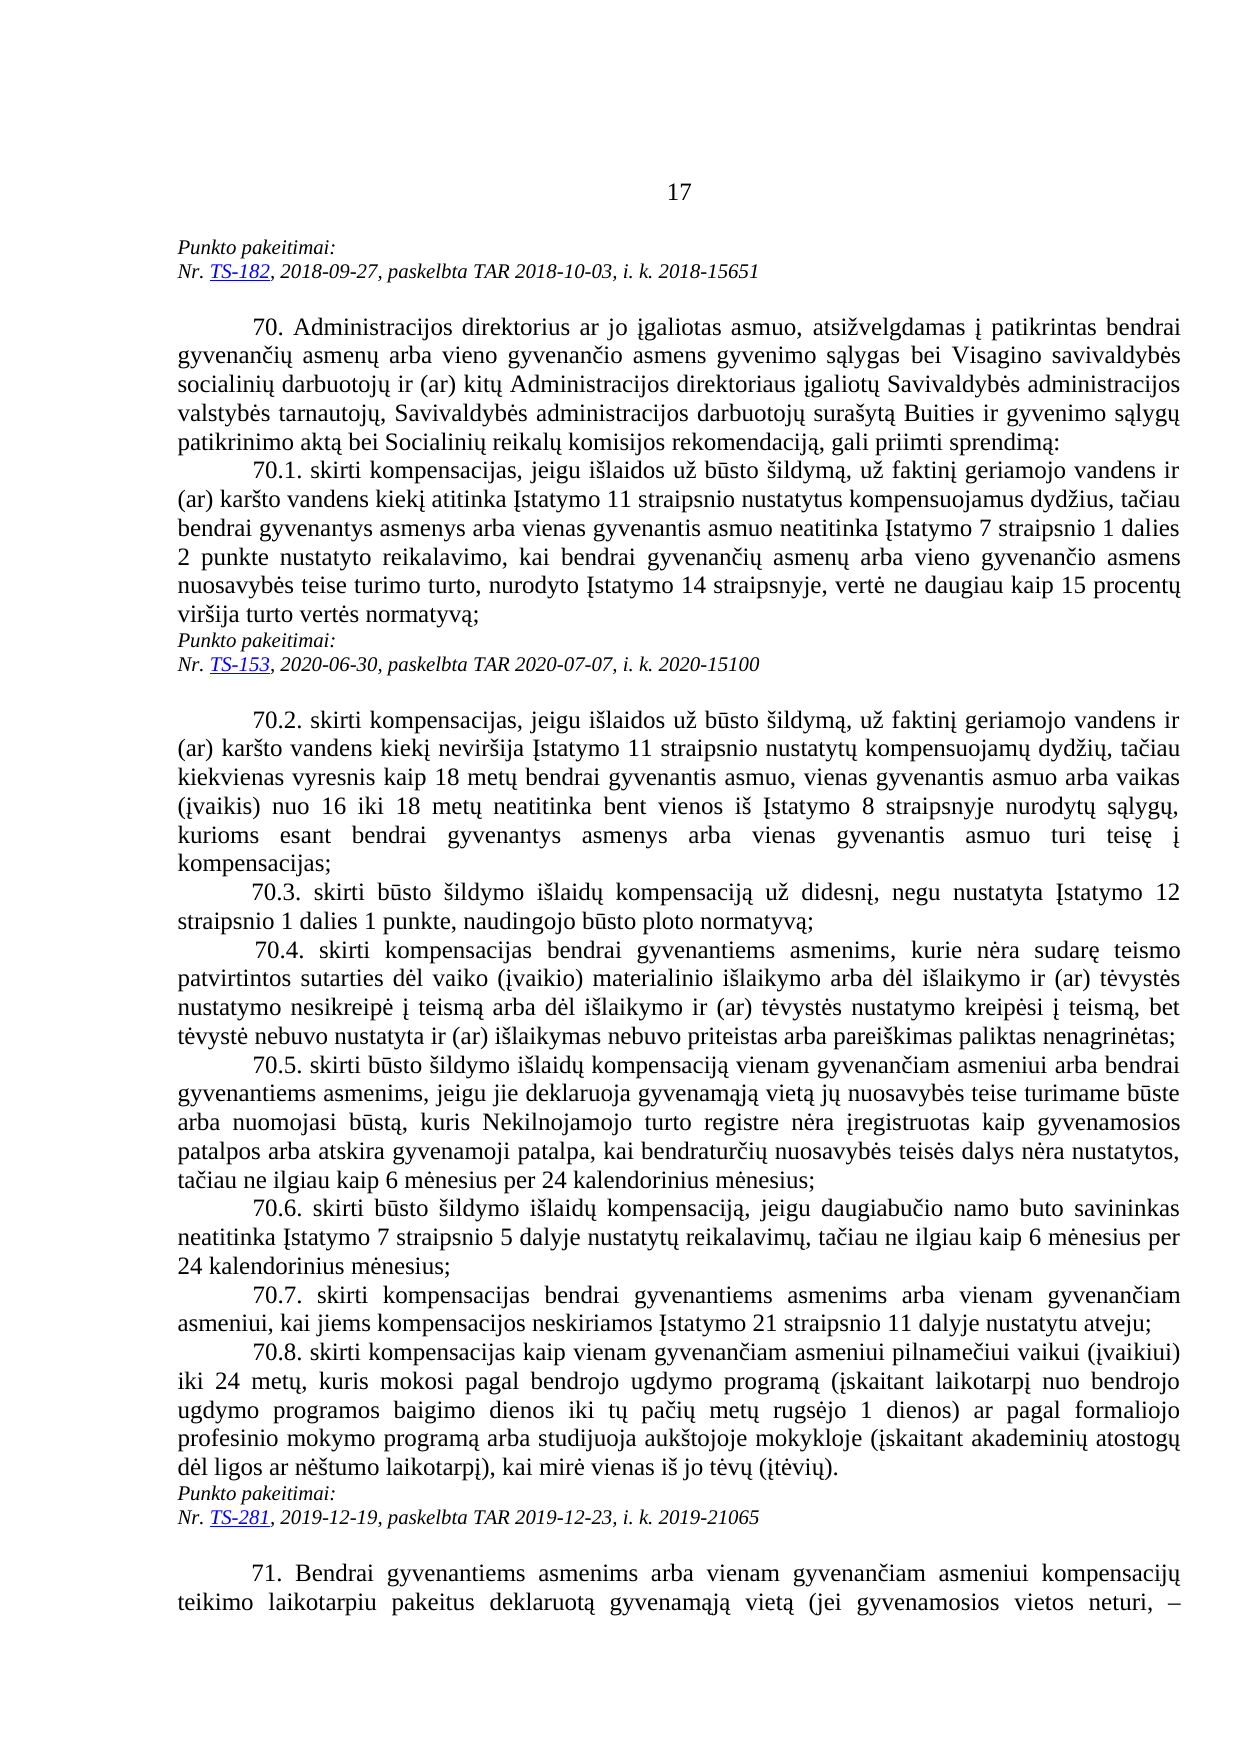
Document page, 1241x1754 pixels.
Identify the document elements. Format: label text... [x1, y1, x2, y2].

text 70.8. skirti kompensacijas kaip vienam gyvenančiam asmeniui pilnamečiui vaikui (įvaikiui) iki 24 metų, kuris mokosi pagal bendrojo ugdymo programą (įskaitant laikotarpį nuo bendrojo ugdymo programos baigimo dienos iki tų pačių metų rugsėjo 1 dienos) ar pagal formaliojo profesinio mokymo programą arba studijuoja aukštojoje mokykloje (įskaitant akademinių atostogų dėl ligos ar nėštumo laikotarpį), kai mirė vienas iš jo tėvų (įtėvių). [177, 1337, 1181, 1481]
text Punkto pakeitimai: [177, 1481, 1181, 1505]
text Nr. TS-153, 2020-06-30, paskelbta TAR 2020-07-07, i. k. 2020-15100 [177, 652, 1181, 676]
text Punkto pakeitimai: [177, 628, 1181, 652]
text 70.3. skirti būsto šildymo išlaidų kompensaciją už didesnį, negu nustatyta Įstatymo 12 straipsnio 1 dalies 1 punkte, naudingojo būsto ploto normatyvą; [177, 877, 1181, 935]
text 70.7. skirti kompensacijas bendrai gyvenantiems asmenims arba vienam gyvenančiam asmeniui, kai jiems kompensacijos neskiriamos Įstatymo 21 straipsnio 11 dalyje nustatytu atveju; [177, 1280, 1181, 1337]
text 71. Bendrai gyvenantiems asmenims arba vienam gyvenančiam asmeniui kompensacijų teikimo laikotarpiu pakeitus deklaruotą gyvenamąją vietą (jei gyvenamosios vietos neturi, – [177, 1558, 1181, 1615]
text Punkto pakeitimai: [177, 235, 1181, 259]
text 70.5. skirti būsto šildymo išlaidų kompensaciją vienam gyvenančiam asmeniui arba bendrai gyvenantiems asmenims, jeigu jie deklaruoja gyvenamąją vietą jų nuosavybės teise turimame būste arba nuomojasi būstą, kuris Nekilnojamojo turto registre nėra įregistruotas kaip gyvenamosios patalpos arba atskira gyvenamoji patalpa, kai bendraturčių nuosavybės teisės dalys nėra nustatytos, tačiau ne ilgiau kaip 6 mėnesius per 24 kalendorinius mėnesius; [177, 1050, 1181, 1193]
text 70.6. skirti būsto šildymo išlaidų kompensaciją, jeigu daugiabučio namo buto savininkas neatitinka Įstatymo 7 straipsnio 5 dalyje nustatytų reikalavimų, tačiau ne ilgiau kaip 6 mėnesius per 24 kalendorinius mėnesius; [177, 1193, 1181, 1280]
text 70.2. skirti kompensacijas, jeigu išlaidos už būsto šildymą, už faktinį geriamojo vandens ir (ar) karšto vandens kiekį neviršija Įstatymo 11 straipsnio nustatytų kompensuojamų dydžių, tačiau kiekvienas vyresnis kaip 18 metų bendrai gyvenantis asmuo, vienas gyvenantis asmuo arba vaikas (įvaikis) nuo 16 iki 18 metų neatitinka bent vienos iš Įstatymo 8 straipsnyje nurodytų sąlygų, kurioms esant bendrai gyvenantys asmenys arba vienas gyvenantis asmuo turi teisę į kompensacijas; [177, 705, 1181, 877]
text 70.4. skirti kompensacijas bendrai gyvenantiems asmenims, kurie nėra sudarę teismo patvirtintos sutarties dėl vaiko (įvaikio) materialinio išlaikymo arba dėl išlaikymo ir (ar) tėvystės nustatymo nesikreipė į teismą arba dėl išlaikymo ir (ar) tėvystės nustatymo kreipėsi į teismą, bet tėvystė nebuvo nustatyta ir (ar) išlaikymas nebuvo priteistas arba pareiškimas paliktas nenagrinėtas; [177, 935, 1181, 1050]
text 70. Administracijos direktorius ar jo įgaliotas asmuo, atsižvelgdamas į patikrintas bendrai gyvenančių asmenų arba vieno gyvenančio asmens gyvenimo sąlygas bei Visagino savivaldybės socialinių darbuotojų ir (ar) kitų Administracijos direktoriaus įgaliotų Savivaldybės administracijos valstybės tarnautojų, Savivaldybės administracijos darbuotojų surašytą Buities ir gyvenimo sąlygų patikrinimo aktą bei Socialinių reikalų komisijos rekomendaciją, gali priimti sprendimą: [177, 312, 1181, 455]
text Nr. TS-281, 2019-12-19, paskelbta TAR 2019-12-23, i. k. 2019-21065 [177, 1505, 1181, 1529]
text Nr. TS-182, 2018-09-27, paskelbta TAR 2018-10-03, i. k. 2018-15651 [177, 259, 1181, 283]
text 70.1. skirti kompensacijas, jeigu išlaidos už būsto šildymą, už faktinį geriamojo vandens ir (ar) karšto vandens kiekį atitinka Įstatymo 11 straipsnio nustatytus kompensuojamus dydžius, tačiau bendrai gyvenantys asmenys arba vienas gyvenantis asmuo neatitinka Įstatymo 7 straipsnio 1 dalies 2 punkte nustatyto reikalavimo, kai bendrai gyvenančių asmenų arba vieno gyvenančio asmens nuosavybės teise turimo turto, nurodyto Įstatymo 14 straipsnyje, vertė ne daugiau kaip 15 procentų viršija turto vertės normatyvą; [177, 455, 1181, 628]
